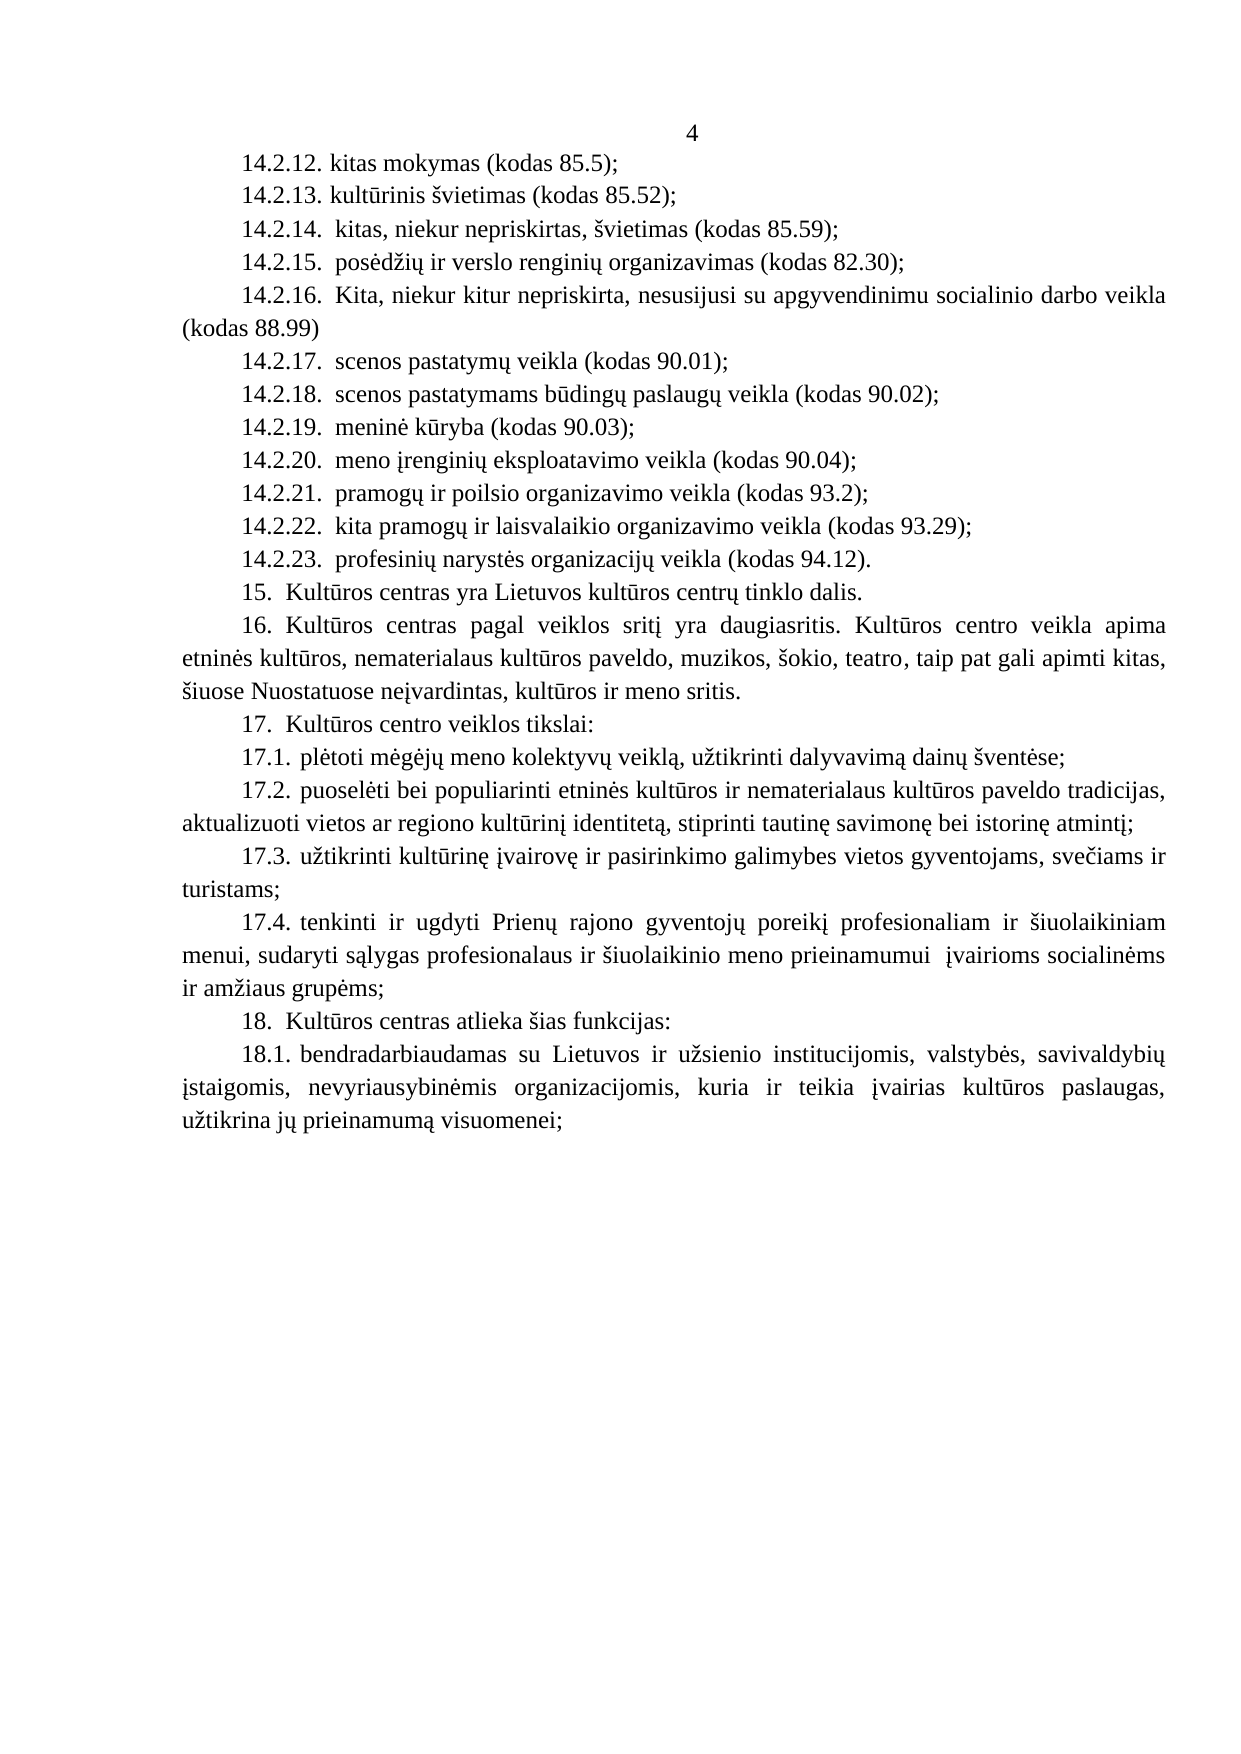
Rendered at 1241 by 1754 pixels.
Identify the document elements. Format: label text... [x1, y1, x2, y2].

text 18. Kultūros centras atlieka šias funkcijas: [182, 1006, 1167, 1035]
text 17. Kultūros centro veiklos tikslai: [182, 709, 1167, 738]
text 14.2.18. scenos pastatymams būdingų paslaugų veikla (kodas 90.02); [182, 379, 1167, 407]
text 14.2.22. kita pramogų ir laisvalaikio organizavimo veikla (kodas 93.29); [182, 511, 1167, 539]
text 14.2.20. meno įrenginių eksploatavimo veikla (kodas 90.04); [182, 445, 1167, 473]
text 14.2.13. kultūrinis švietimas (kodas 85.52); [182, 181, 1167, 209]
text 14.2.14. kitas, niekur nepriskirtas, švietimas (kodas 85.59); [182, 214, 1167, 242]
text 17.4. tenkinti ir ugdyti Prienų rajono gyventojų poreikį profesionaliam ir šiuolaikiniam menui, sudaryti sąlygas profesionalaus ir šiuolaikinio meno prieinamumui įvairioms socialinėms ir amžiaus grupėms; [182, 907, 1167, 1002]
text 18.1. bendradarbiaudamas su Lietuvos ir užsienio institucijomis, valstybės, savivaldybių įstaigomis, nevyriausybinėmis organizacijomis, kuria ir teikia įvairias kultūros paslaugas, užtikrina jų prieinamumą visuomenei; [182, 1039, 1167, 1134]
text 14.2.15. posėdžių ir verslo renginių organizavimas (kodas 82.30); [182, 247, 1167, 275]
text 14.2.21. pramogų ir poilsio organizavimo veikla (kodas 93.2); [182, 478, 1167, 507]
text 14.2.23. profesinių narystės organizacijų veikla (kodas 94.12). [182, 544, 1167, 573]
text 17.1. plėtoti mėgėjų meno kolektyvų veiklą, užtikrinti dalyvavimą dainų šventėse; [182, 742, 1167, 771]
text 14.2.16. Kita, niekur kitur nepriskirta, nesusijusi su apgyvendinimu socialinio darbo veikla (kodas 88.99) [182, 280, 1167, 341]
text 16. Kultūros centras pagal veiklos sritį yra daugiasritis. Kultūros centro veikla apima etninės kultūros, nematerialaus kultūros paveldo, muzikos, šokio, teatro, taip pat gali apimti kitas, šiuose Nuostatuose neįvardintas, kultūros ir meno sritis. [182, 610, 1167, 705]
text 15. Kultūros centras yra Lietuvos kultūros centrų tinklo dalis. [182, 577, 1167, 606]
text 14.2.17. scenos pastatymų veikla (kodas 90.01); [182, 346, 1167, 374]
text 14.2.19. meninė kūryba (kodas 90.03); [182, 412, 1167, 441]
text 17.2. puoselėti bei populiarinti etninės kultūros ir nematerialaus kultūros paveldo tradicijas, aktualizuoti vietos ar regiono kultūrinį identitetą, stiprinti tautinę savimonę bei istorinę atmintį; [182, 775, 1167, 837]
text 17.3. užtikrinti kultūrinę įvairovę ir pasirinkimo galimybes vietos gyventojams, svečiams ir turistams; [182, 841, 1167, 903]
text 14.2.12. kitas mokymas (kodas 85.5); [182, 148, 1167, 176]
